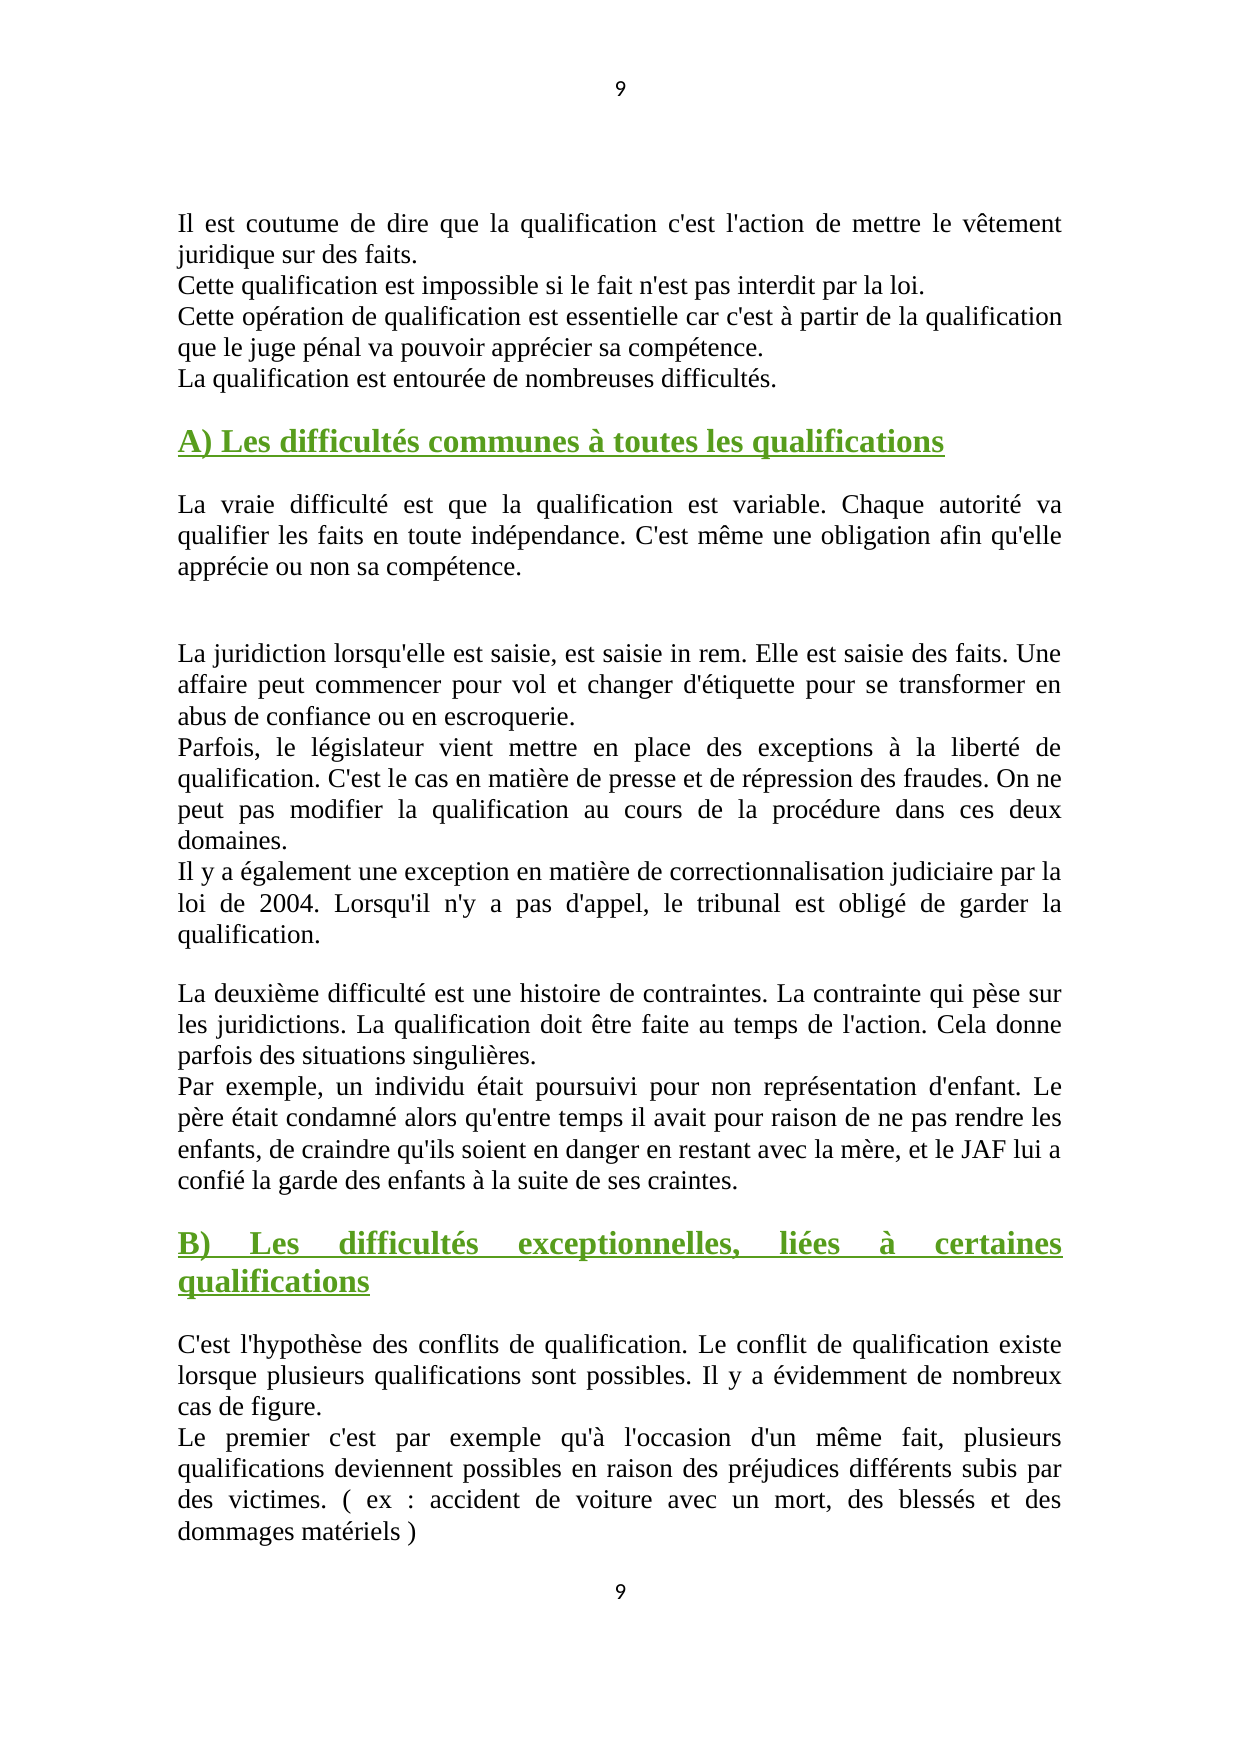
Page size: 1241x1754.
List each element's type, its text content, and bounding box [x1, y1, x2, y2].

text A) Les difficultés communes à toutes les qualifications [177, 422, 1063, 460]
text Parfois, le législateur vient mettre en place des exceptions à la liberté de qualification. C'est le cas en matière de presse et de répression des fraudes. On ne peut pas modifier la qualification au cours de la procédure dans ces deux domaines. [177, 731, 1063, 856]
text La vraie difficulté est que la qualification est variable. Chaque autorité va qualifier les faits en toute indépendance. C'est même une obligation afin qu'elle apprécie ou non sa compétence. [177, 488, 1063, 581]
text Il y a également une exception en matière de correctionnalisation judiciaire par la loi de 2004. Lorsqu'il n'y a pas d'appel, le tribunal est obligé de garder la qualification. [177, 856, 1063, 949]
text C'est l'hypothèse des conflits de qualification. Le conflit de qualification existe lorsque plusieurs qualifications sont possibles. Il y a évidemment de nombreux cas de figure. [177, 1328, 1063, 1421]
text Le premier c'est par exemple qu'à l'occasion d'un même fait, plusieurs qualifications deviennent possibles en raison des préjudices différents subis par des victimes. ( ex : accident de voiture avec un mort, des blessés et des dommages matériels ) [177, 1421, 1063, 1546]
text La deuxième difficulté est une histoire de contraintes. La contrainte qui pèse sur les juridictions. La qualification doit être faite au temps de l'action. Cela donne parfois des situations singulières. [177, 977, 1063, 1070]
text Cette qualification est impossible si le fait n'est pas interdit par la loi. [177, 269, 1063, 300]
text Par exemple, un individu était poursuivi pour non représentation d'enfant. Le père était condamné alors qu'entre temps il avait pour raison de ne pas rendre les enfants, de craindre qu'ils soient en danger en restant avec la mère, et le JAF lui a confié la garde des enfants à la suite de ses craintes. [177, 1070, 1063, 1195]
text qualifications [177, 1257, 1063, 1300]
text La qualification est entourée de nombreuses difficultés. [177, 362, 1063, 394]
text B) Les difficultés exceptionnelles, liées à certaines [177, 1223, 1063, 1256]
text Il est coutume de dire que la qualification c'est l'action de mettre le vêtement juridique sur des faits. [177, 207, 1063, 269]
text Cette opération de qualification est essentielle car c'est à partir de la qualification que le juge pénal va pouvoir apprécier sa compétence. [177, 300, 1063, 362]
text La juridiction lorsqu'elle est saisie, est saisie in rem. Elle est saisie des faits. Une affaire peut commencer pour vol et changer d'étiquette pour se transformer en abus de confiance ou en escroquerie. [177, 637, 1063, 731]
